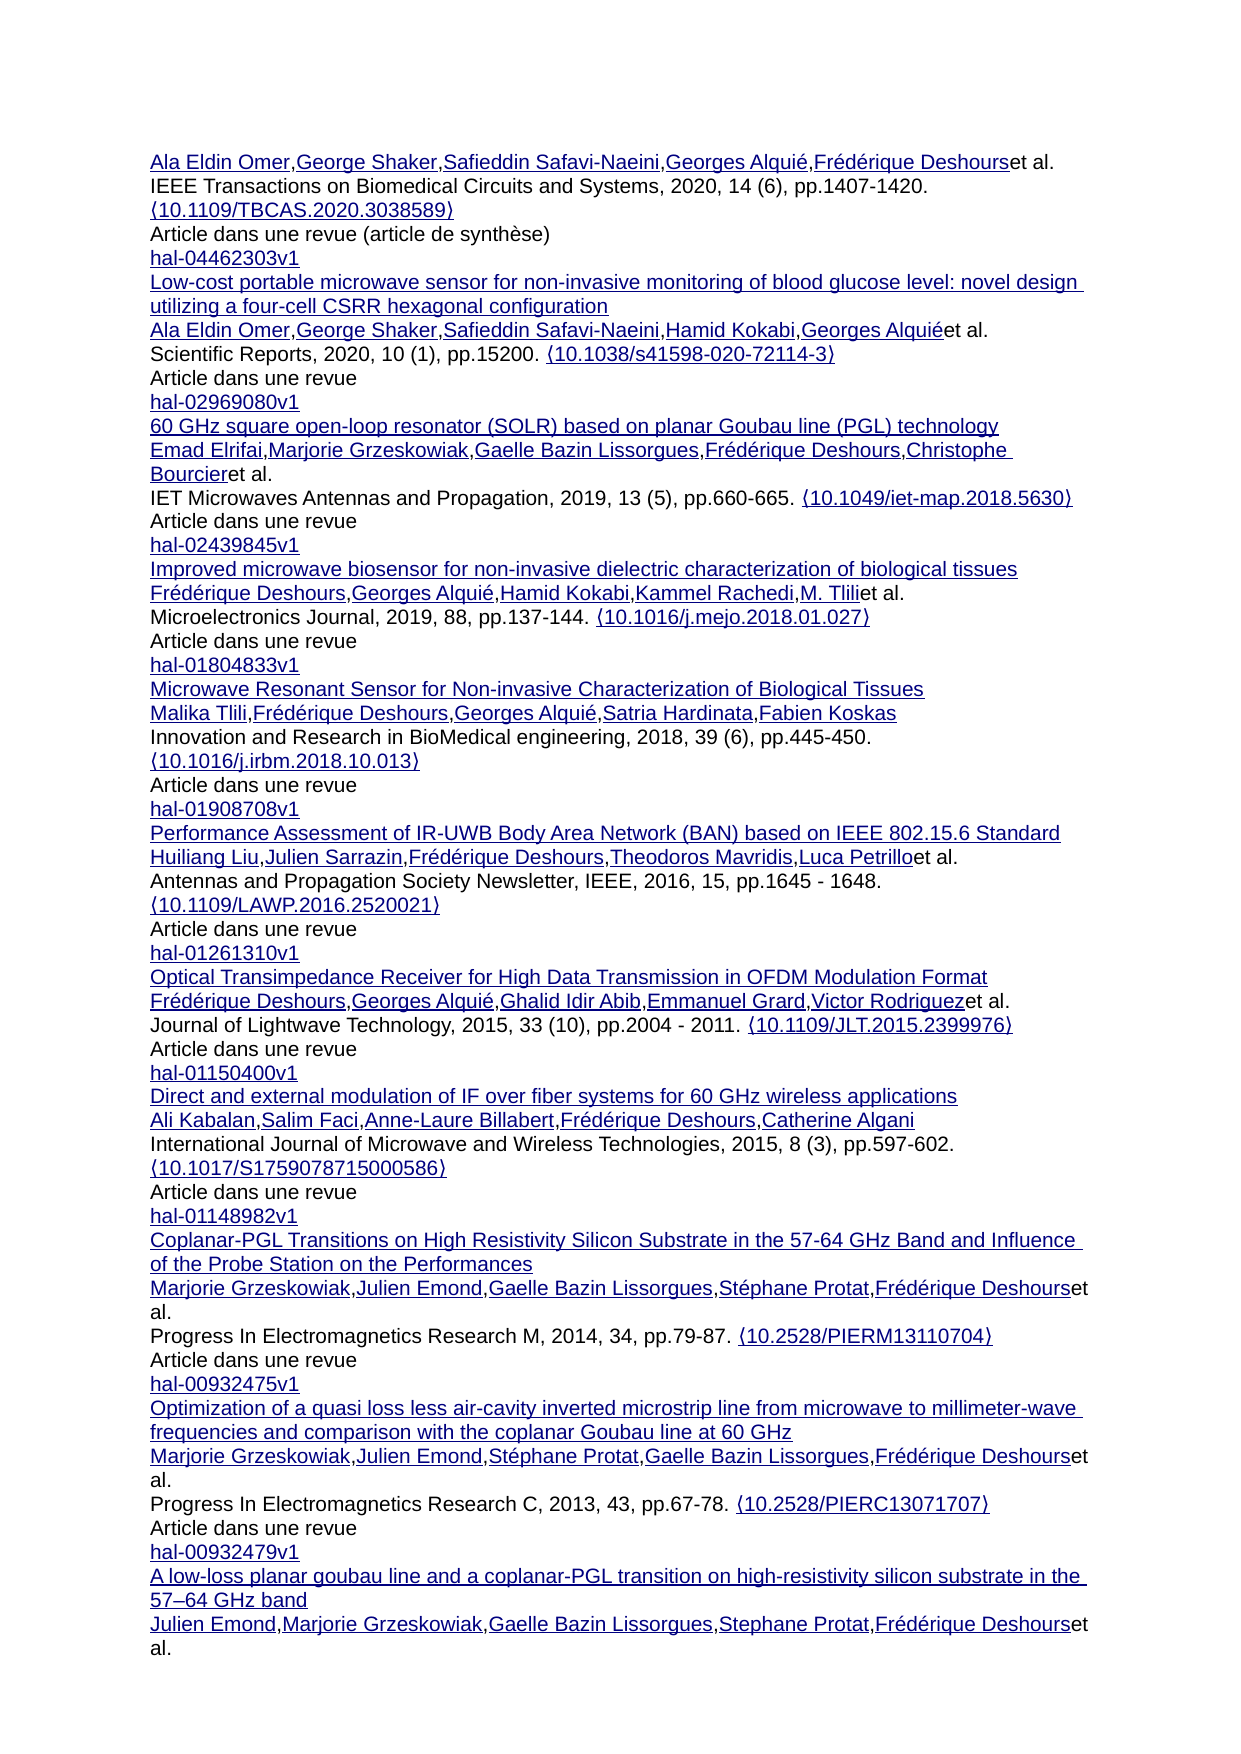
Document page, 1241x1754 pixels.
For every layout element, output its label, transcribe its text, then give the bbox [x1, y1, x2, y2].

table_cell Direct and external modulation of IF over fiber systems for 60 GHz wireless applications Ali Kabalan,Salim Faci,Anne-Laure Billabert,Frédérique Deshours,Catherine Algani International Journal of Microwave and Wireless Technologies, 2015, 8 (3), pp.597-602. ⟨10.1017/S1759078715000586⟩ Article dans une revue hal-01148982v1 [150, 1084, 1090, 1228]
table_cell Optimization of a quasi loss less air-cavity inverted microstrip line from microwave to millimeter-wave frequencies and comparison with the coplanar Goubau line at 60 GHz Marjorie Grzeskowiak,Julien Emond,Stéphane Protat,Gaelle Bazin Lissorgues,Frédérique Deshourset al. Progress In Electromagnetics Research C, 2013, 43, pp.67-78. ⟨10.2528/PIERC13071707⟩ Article dans une revue hal-00932479v1 [150, 1396, 1090, 1563]
table_cell Improved microwave biosensor for non-invasive dielectric characterization of biological tissues Frédérique Deshours,Georges Alquié,Hamid Kokabi,Kammel Rachedi,M. Tliliet al. Microelectronics Journal, 2019, 88, pp.137-144. ⟨10.1016/j.mejo.2018.01.027⟩ Article dans une revue hal-01804833v1 [150, 557, 1090, 677]
table_cell Coplanar-PGL Transitions on High Resistivity Silicon Substrate in the 57-64 GHz Band and Influence of the Probe Station on the Performances Marjorie Grzeskowiak,Julien Emond,Gaelle Bazin Lissorgues,Stéphane Protat,Frédérique Deshourset al. Progress In Electromagnetics Research M, 2014, 34, pp.79-87. ⟨10.2528/PIERM13110704⟩ Article dans une revue hal-00932475v1 [150, 1228, 1090, 1396]
table_cell Optical Transimpedance Receiver for High Data Transmission in OFDM Modulation Format Frédérique Deshours,Georges Alquié,Ghalid Idir Abib,Emmanuel Grard,Victor Rodriguezet al. Journal of Lightwave Technology, 2015, 33 (10), pp.2004 - 2011. ⟨10.1109/JLT.2015.2399976⟩ Article dans une revue hal-01150400v1 [150, 965, 1090, 1084]
table_cell A low-loss planar goubau line and a coplanar-PGL transition on high-resistivity silicon substrate in the 57–64 GHz band Julien Emond,Marjorie Grzeskowiak,Gaelle Bazin Lissorgues,Stephane Protat,Frédérique Deshourset al. [150, 1564, 1090, 1659]
table_cell Ala Eldin Omer,George Shaker,Safieddin Safavi-Naeini,Georges Alquié,Frédérique Deshourset al. IEEE Transactions on Biomedical Circuits and Systems, 2020, 14 (6), pp.1407-1420. ⟨10.1109/TBCAS.2020.3038589⟩ Article dans une revue (article de synthèse) hal-04462303v1 [150, 150, 1090, 270]
table_cell 60 GHz square open-loop resonator (SOLR) based on planar Goubau line (PGL) technology Emad Elrifai,Marjorie Grzeskowiak,Gaelle Bazin Lissorgues,Frédérique Deshours,Christophe Bourcieret al. IET Microwaves Antennas and Propagation, 2019, 13 (5), pp.660-665. ⟨10.1049/iet-map.2018.5630⟩ Article dans une revue hal-02439845v1 [150, 414, 1090, 557]
table_cell Low-cost portable microwave sensor for non-invasive monitoring of blood glucose level: novel design utilizing a four-cell CSRR hexagonal configuration Ala Eldin Omer,George Shaker,Safieddin Safavi-Naeini,Hamid Kokabi,Georges Alquiéet al. Scientific Reports, 2020, 10 (1), pp.15200. ⟨10.1038/s41598-020-72114-3⟩ Article dans une revue hal-02969080v1 [150, 270, 1090, 413]
table_cell Microwave Resonant Sensor for Non-invasive Characterization of Biological Tissues Malika Tlili,Frédérique Deshours,Georges Alquié,Satria Hardinata,Fabien Koskas Innovation and Research in BioMedical engineering, 2018, 39 (6), pp.445-450. ⟨10.1016/j.irbm.2018.10.013⟩ Article dans une revue hal-01908708v1 [150, 677, 1090, 821]
table_cell Performance Assessment of IR-UWB Body Area Network (BAN) based on IEEE 802.15.6 Standard Huiliang Liu,Julien Sarrazin,Frédérique Deshours,Theodoros Mavridis,Luca Petrilloet al. Antennas and Propagation Society Newsletter, IEEE, 2016, 15, pp.1645 - 1648. ⟨10.1109/LAWP.2016.2520021⟩ Article dans une revue hal-01261310v1 [150, 821, 1090, 964]
